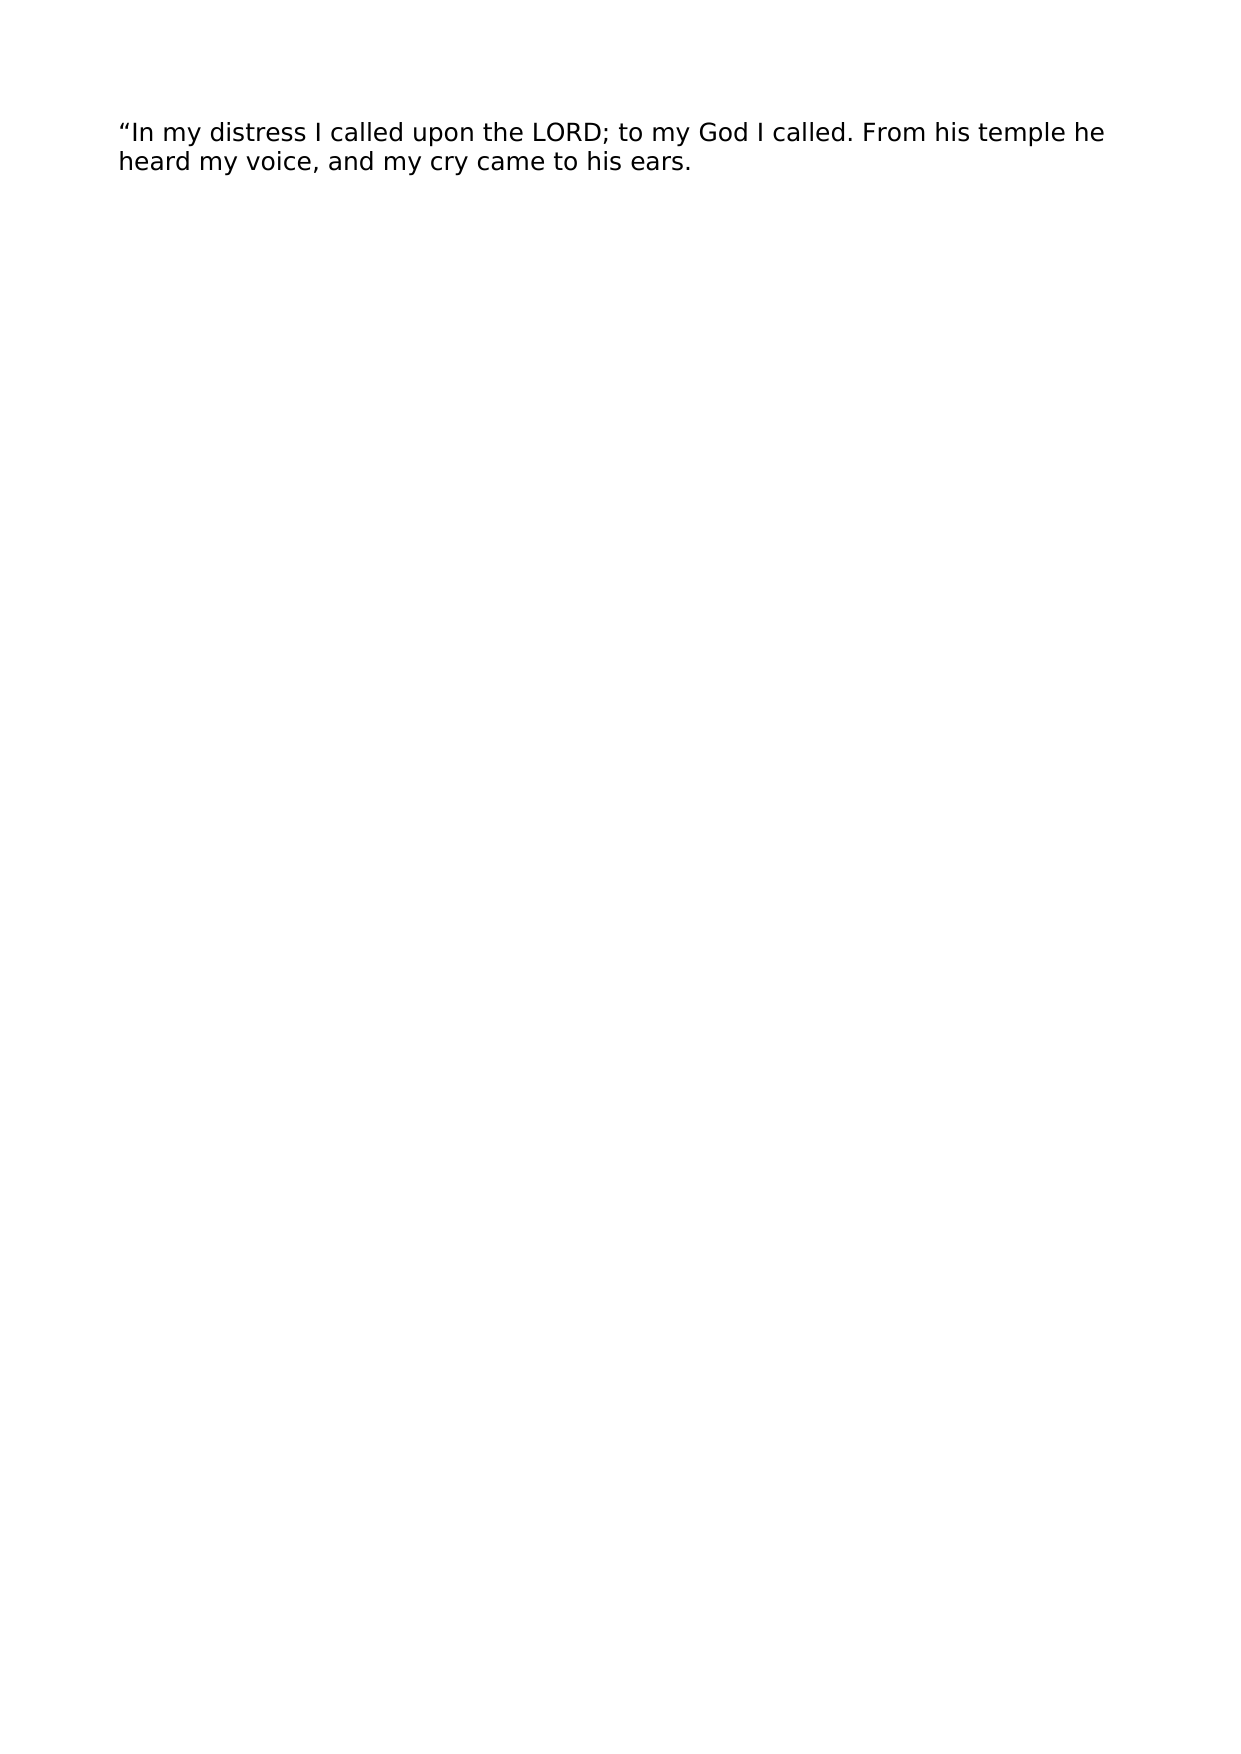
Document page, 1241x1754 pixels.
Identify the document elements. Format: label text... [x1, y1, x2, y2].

text “In my distress I called upon the LORD; to my God I called. From his temple he heard my voice, and my cry came to his ears. [118, 118, 1122, 176]
